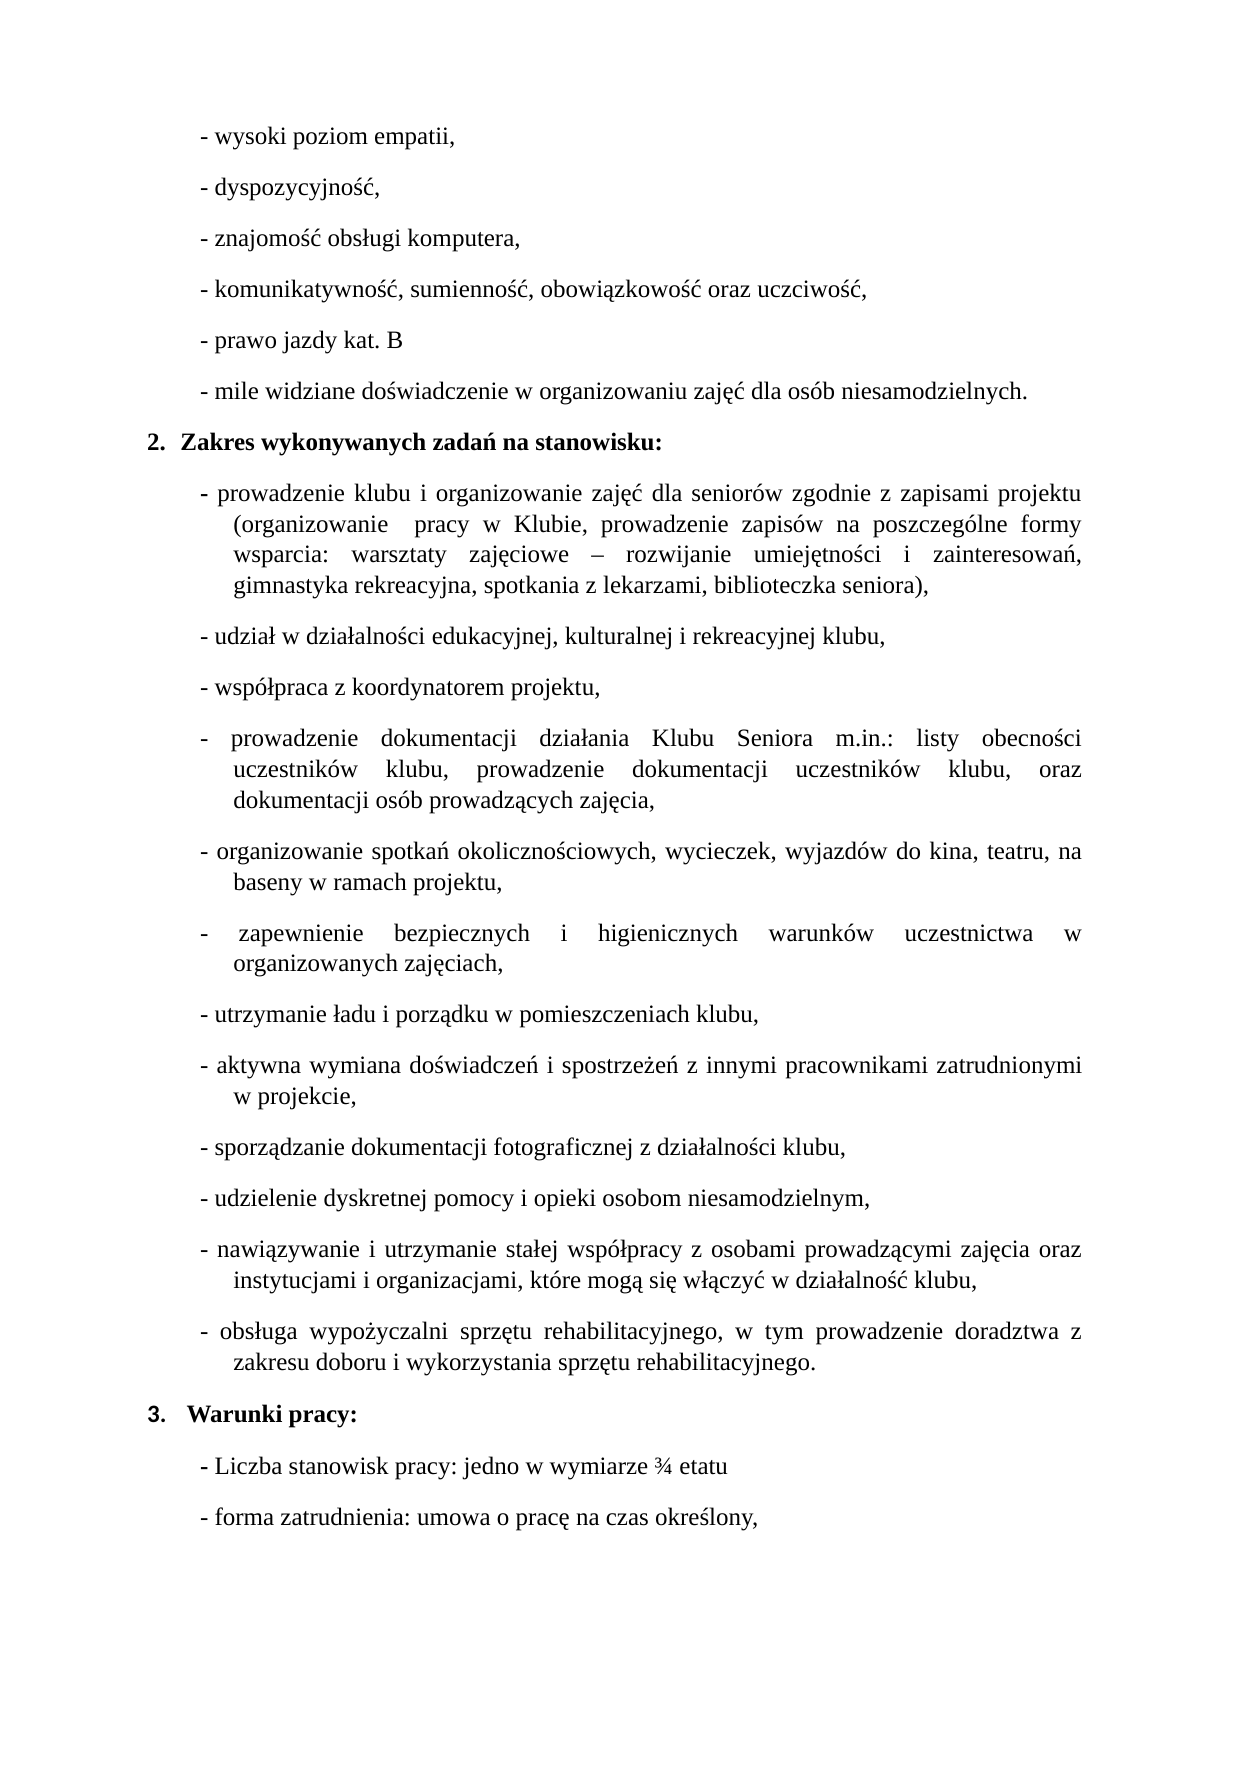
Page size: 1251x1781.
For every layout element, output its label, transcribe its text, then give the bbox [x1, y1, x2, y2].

text - komunikatywność, sumienność, obowiązkowość oraz uczciwość, [200, 274, 1083, 303]
text - aktywna wymiana doświadczeń i spostrzeżeń z innymi pracownikami zatrudnionymi w projekcie, [200, 1051, 1083, 1110]
text - wysoki poziom empatii, [200, 121, 1083, 149]
text - mile widziane doświadczenie w organizowaniu zajęć dla osób niesamodzielnych. [200, 376, 1083, 405]
text - nawiązywanie i utrzymanie stałej współpracy z osobami prowadzącymi zajęcia oraz instytucjami i organizacjami, które mogą się włączyć w działalność klubu, [200, 1234, 1083, 1294]
text - zapewnienie bezpiecznych i higienicznych warunków uczestnictwa w organizowanych zajęciach, [200, 918, 1083, 977]
text - prowadzenie dokumentacji działania Klubu Seniora m.in.: listy obecności uczestników klubu, prowadzenie dokumentacji uczestników klubu, oraz dokumentacji osób prowadzących zajęcia, [200, 723, 1083, 814]
text - udział w działalności edukacyjnej, kulturalnej i rekreacyjnej klubu, [200, 621, 1083, 650]
text - znajomość obsługi komputera, [200, 223, 1083, 252]
text - forma zatrudnienia: umowa o pracę na czas określony, [200, 1502, 1083, 1531]
text - prawo jazdy kat. B [200, 325, 1083, 354]
text - organizowanie spotkań okolicznościowych, wycieczek, wyjazdów do kina, teatru, na baseny w ramach projektu, [200, 836, 1083, 895]
text - dyspozycyjność, [200, 172, 1083, 201]
text - utrzymanie ładu i porządku w pomieszczeniach klubu, [200, 999, 1083, 1028]
text - obsługa wypożyczalni sprzętu rehabilitacyjnego, w tym prowadzenie doradztwa z zakresu doboru i wykorzystania sprzętu rehabilitacyjnego. [200, 1316, 1083, 1376]
list Warunki pracy: [147, 1398, 1083, 1428]
text - udzielenie dyskretnej pomocy i opieki osobom niesamodzielnym, [200, 1183, 1083, 1212]
text - sporządzanie dokumentacji fotograficznej z działalności klubu, [200, 1132, 1083, 1161]
text - Liczba stanowisk pracy: jedno w wymiarze ¾ etatu [200, 1451, 1083, 1479]
text - współpraca z koordynatorem projektu, [200, 672, 1083, 701]
text - prowadzenie klubu i organizowanie zajęć dla seniorów zgodnie z zapisami projektu (organizowanie pracy w Klubie, prowadzenie zapisów na poszczególne formy wsparcia: warsztaty zajęciowe – rozwijanie umiejętności i zainteresowań, gimnastyka rekreacyjna, spotkania z lekarzami, biblioteczka seniora), [200, 478, 1083, 599]
list Zakres wykonywanych zadań na stanowisku: [147, 427, 1083, 456]
